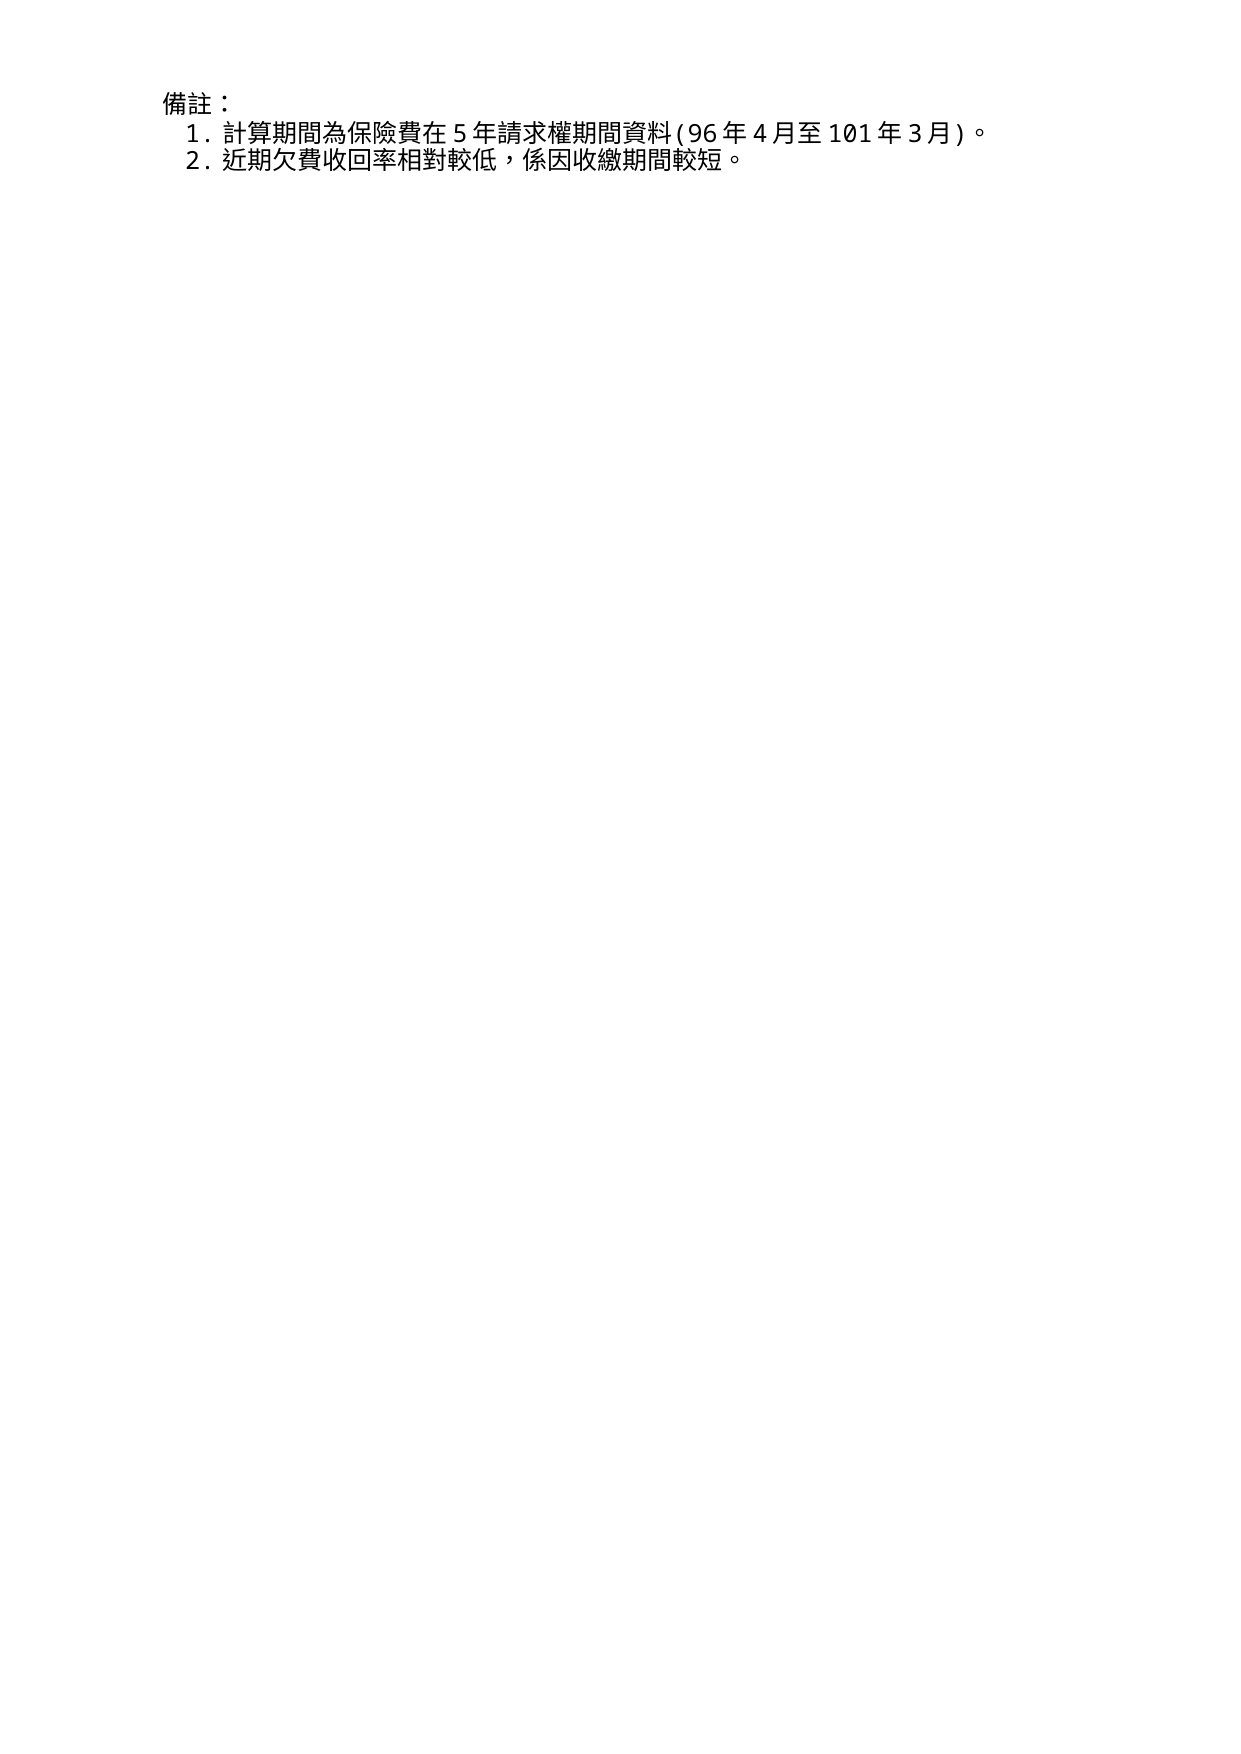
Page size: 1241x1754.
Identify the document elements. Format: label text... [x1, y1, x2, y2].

text 備註： [162, 85, 1060, 121]
list 計算期間為保險費在5年請求權期間資料(96年4月至101年3月)。 [185, 121, 1079, 148]
list 近期欠費收回率相對較低，係因收繳期間較短。 [185, 148, 1079, 175]
